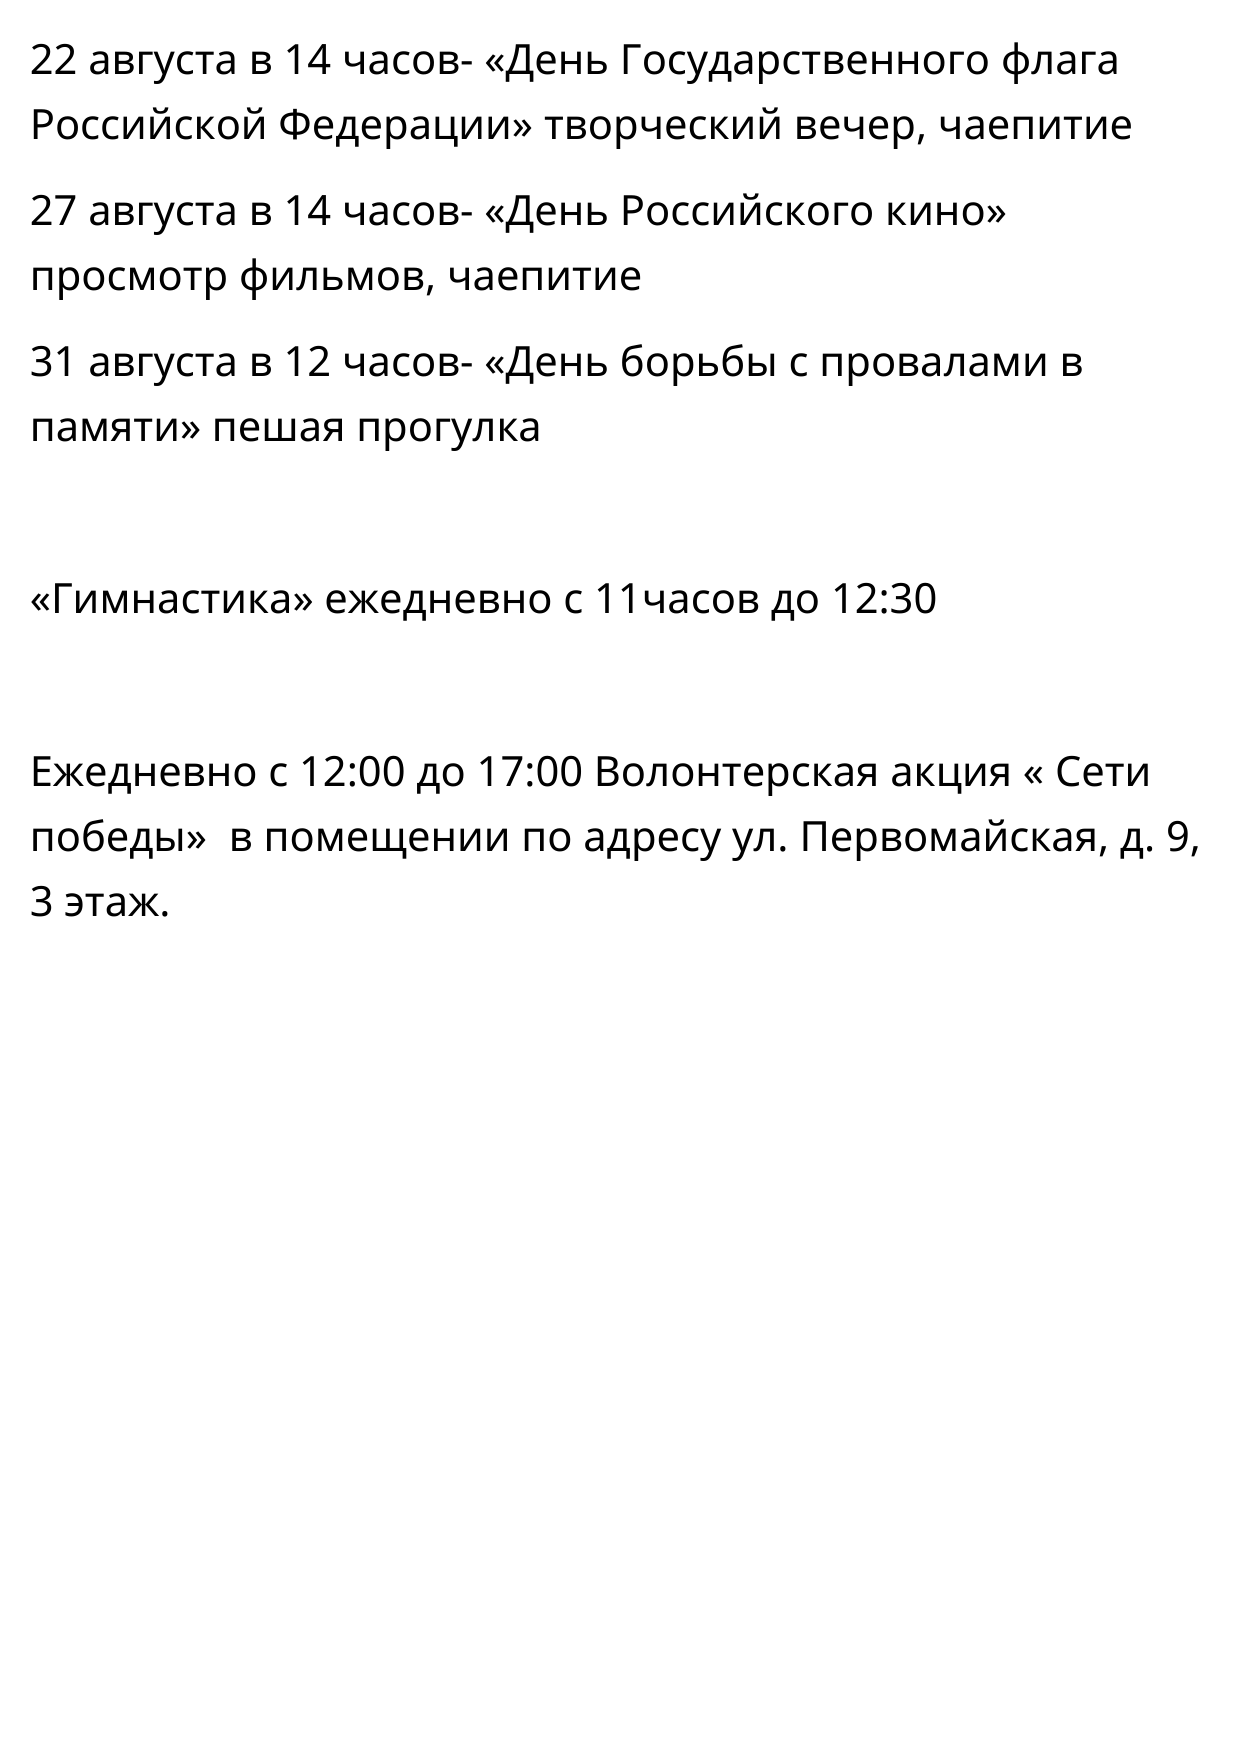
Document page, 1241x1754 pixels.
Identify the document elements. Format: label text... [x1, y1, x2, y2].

text 27 августа в 14 часов- «День Российского кино» просмотр фильмов, чаепитие [29, 181, 1211, 303]
text «Гимнастика» ежедневно с 11часов до 12:30 [29, 569, 1211, 626]
text Ежедневно с 12:00 до 17:00 Волонтерская акция « Сети победы» в помещении по адресу ул. Первомайская, д. 9, 3 этаж. [29, 741, 1211, 929]
text 31 августа в 12 часов- «День борьбы с провалами в памяти» пешая прогулка [29, 332, 1211, 454]
text 22 августа в 14 часов- «День Государственного флага Российской Федерации» творческий вечер, чаепитие [29, 29, 1211, 152]
